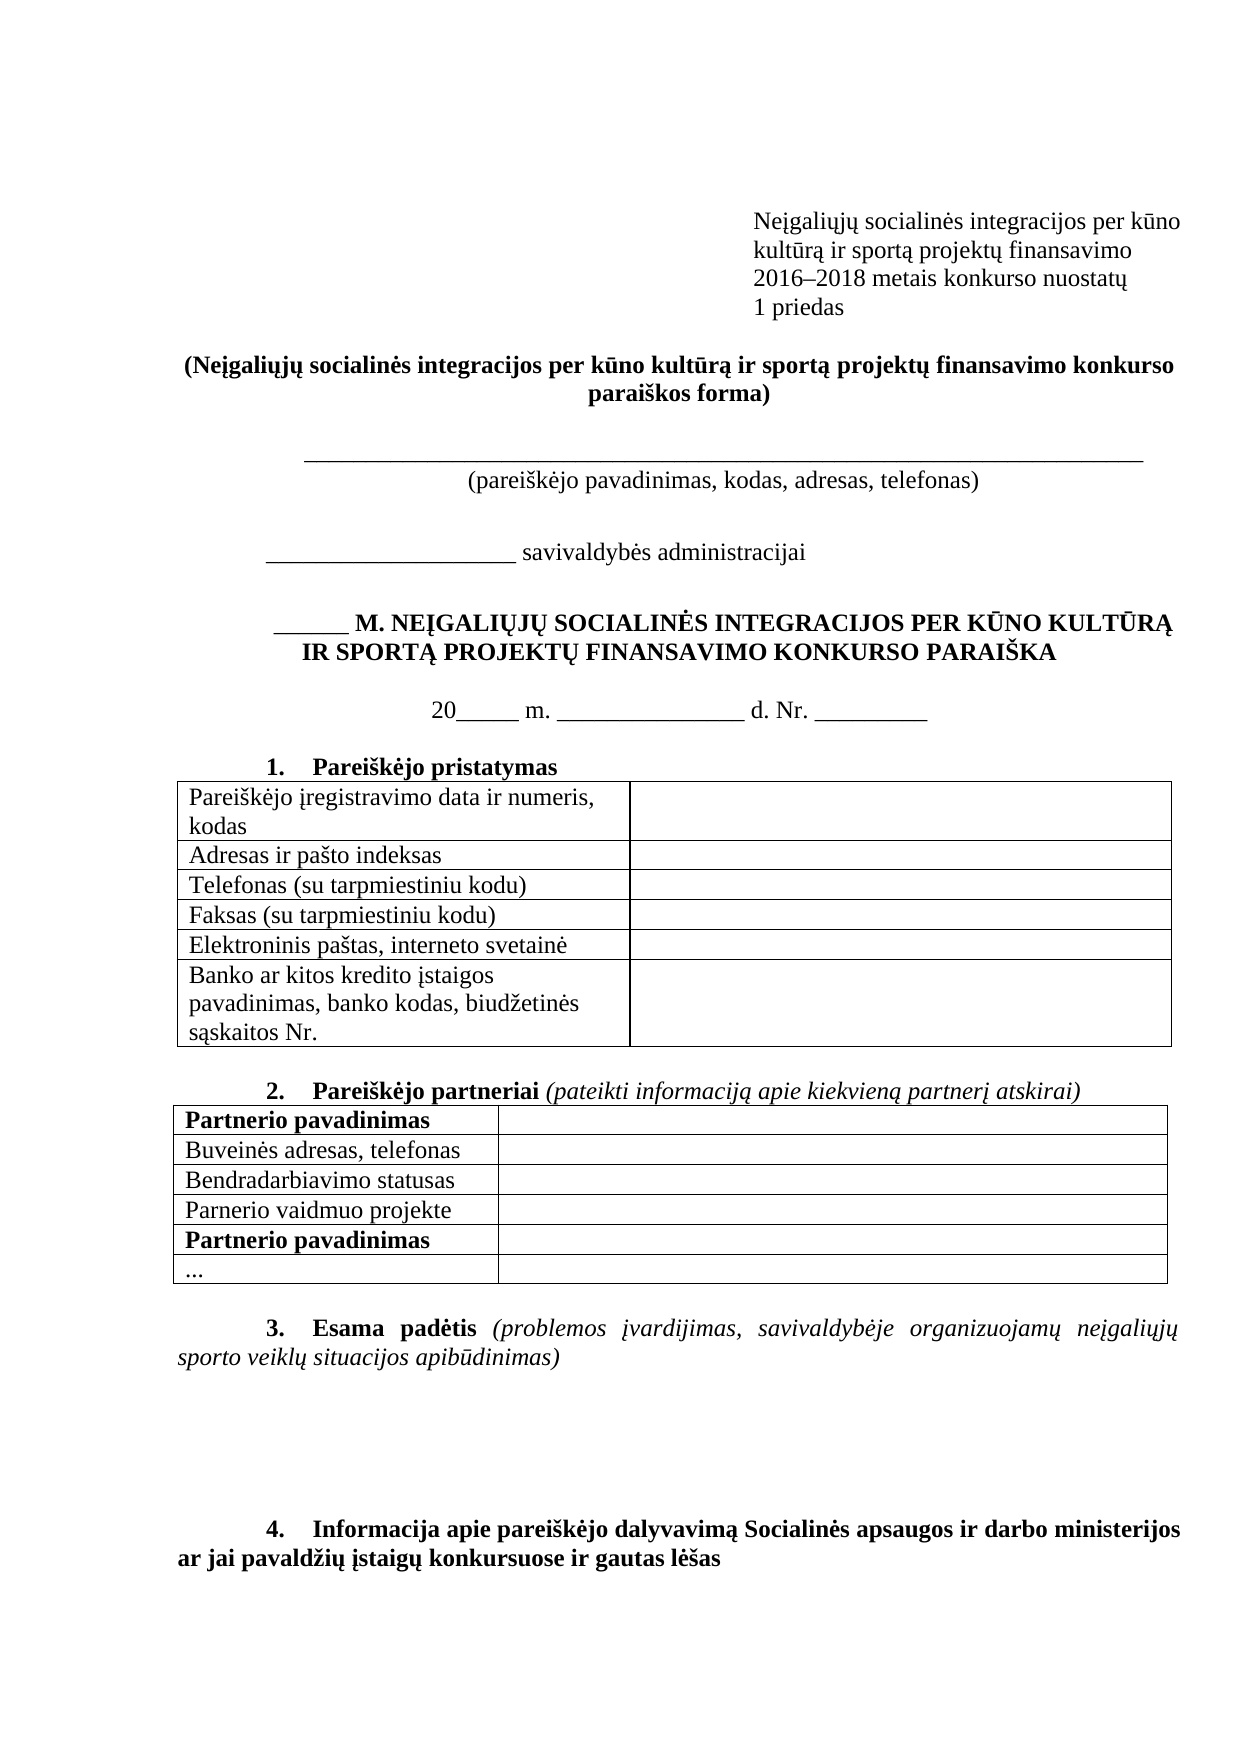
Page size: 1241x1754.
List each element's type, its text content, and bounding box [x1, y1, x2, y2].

table_header Partnerio pavadinimas [174, 1106, 498, 1134]
table_header [631, 782, 1171, 839]
table_header Pareiškėjo įregistravimo data ir numeris, kodas [178, 782, 629, 839]
table_cell ... [174, 1255, 498, 1283]
text 1. Pareiškėjo pristatymas [177, 752, 1181, 781]
text 20_____ m. _______________ d. Nr. _________ [177, 695, 1181, 723]
table_header [499, 1106, 1167, 1134]
text (Neįgaliųjų socialinės integracijos per kūno kultūrą ir sportą projektų finansavimo konkurso paraiškos forma) [177, 350, 1181, 407]
text 2016–2018 metais konkurso nuostatų [753, 263, 1181, 292]
table_cell Bendradarbiavimo statusas [174, 1165, 498, 1194]
table_cell Buveinės adresas, telefonas [174, 1135, 498, 1164]
text kultūrą ir sportą projektų finansavimo [753, 235, 1181, 263]
table_cell [631, 870, 1171, 899]
text (pareiškėjo pavadinimas, kodas, adresas, telefonas) [177, 465, 1181, 493]
text Neįgaliųjų socialinės integracijos per kūno [753, 206, 1181, 235]
table_cell Partnerio pavadinimas [174, 1225, 498, 1253]
text 1 priedas [709, 292, 1181, 321]
table_cell Banko ar kitos kredito įstaigos pavadinimas, banko kodas, biudžetinės sąskaitos Nr. [178, 960, 629, 1046]
text 3. Esama padėtis (problemos įvardijimas, savivaldybėje organizuojamų neįgaliųjų sporto veiklų situacijos apibūdinimas) [177, 1313, 1181, 1371]
table_cell [499, 1255, 1167, 1283]
table_cell [631, 900, 1171, 929]
table_cell [631, 841, 1171, 869]
text 4. Informacija apie pareiškėjo dalyvavimą Socialinės apsaugos ir darbo ministerijos ar jai pavaldžių įstaigų konkursuose ir gautas lėšas [177, 1514, 1181, 1572]
table_cell Parnerio vaidmuo projekte [174, 1195, 498, 1224]
table_cell [499, 1165, 1167, 1194]
table_cell [631, 960, 1171, 1046]
table_cell [499, 1195, 1167, 1224]
table_cell [499, 1225, 1167, 1253]
text ____________________ savivaldybės administracijai [177, 537, 1181, 565]
text ______ M. NEĮGALIŲJŲ SOCIALINĖS INTEGRACIJOS PER KŪNO KULTŪRĄ IR SPORTĄ PROJEKTŲ FINANSAVIMO KONKURSO PARAIŠKA [177, 608, 1181, 666]
table_cell Elektroninis paštas, interneto svetainė [178, 930, 629, 959]
table_cell [499, 1135, 1167, 1164]
text 2. Pareiškėjo partneriai (pateikti informaciją apie kiekvieną partnerį atskirai) [177, 1076, 1181, 1104]
table_cell Faksas (su tarpmiestiniu kodu) [178, 900, 629, 929]
table_cell Adresas ir pašto indeksas [178, 841, 629, 869]
table_cell Telefonas (su tarpmiestiniu kodu) [178, 870, 629, 899]
table_cell [631, 930, 1171, 959]
